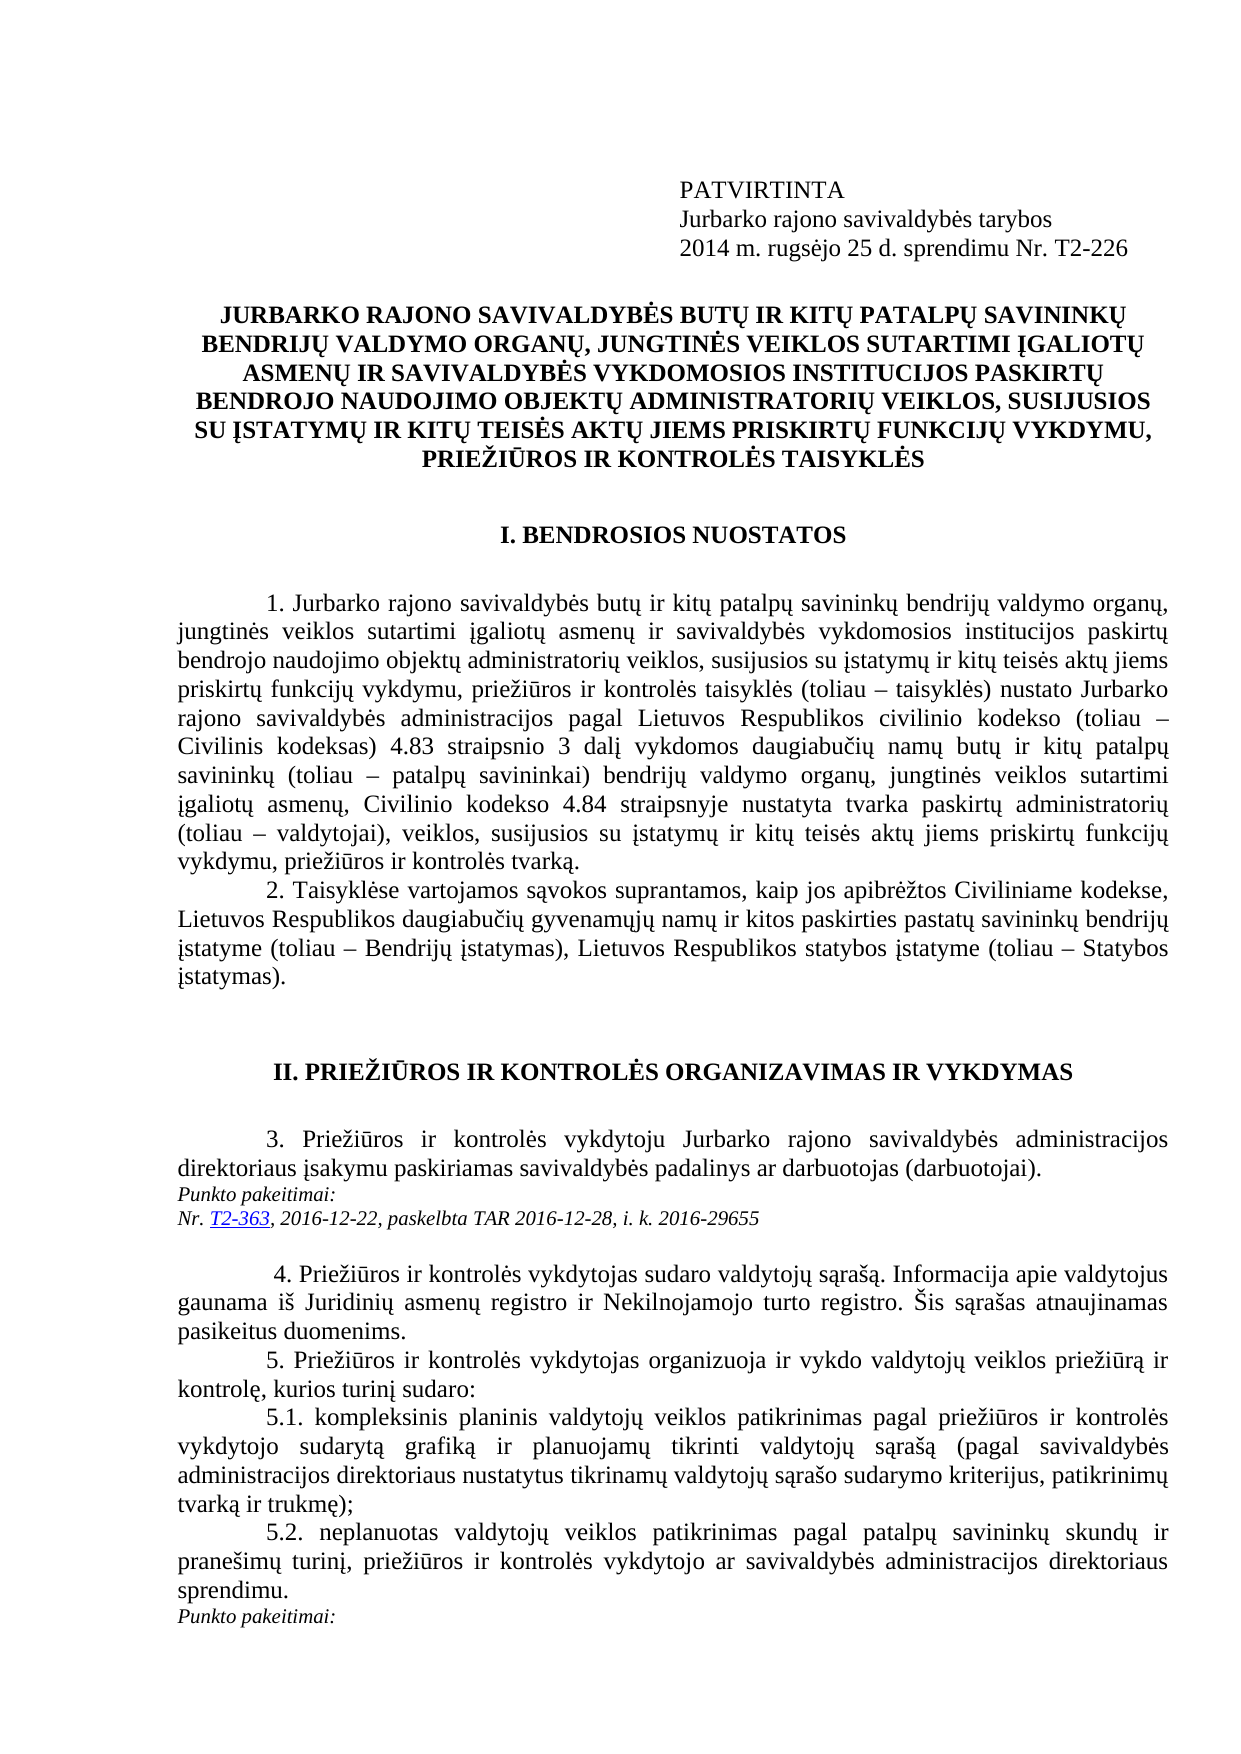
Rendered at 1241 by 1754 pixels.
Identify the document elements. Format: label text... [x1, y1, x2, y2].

text Nr. T2-363, 2016-12-22, paskelbta TAR 2016-12-28, i. k. 2016-29655 [177, 1206, 1169, 1230]
text 3. Priežiūros ir kontrolės vykdytoju Jurbarko rajono savivaldybės administracijos direktoriaus įsakymu paskiriamas savivaldybės padalinys ar darbuotojas (darbuotojai). [177, 1124, 1169, 1182]
text Punkto pakeitimai: [177, 1604, 1169, 1628]
text PATVIRTINTA [679, 176, 1169, 204]
text II. PRIEŽIŪROS IR KONTROLĖS ORGANIZAVIMAS IR VYKDYMAS [177, 1057, 1169, 1086]
text Punkto pakeitimai: [177, 1182, 1169, 1206]
text 2014 m. rugsėjo 25 d. sprendimu Nr. T2-226 [679, 233, 1169, 262]
text Jurbarko rajono savivaldybės tarybos [679, 204, 1169, 233]
text 2. Taisyklėse vartojamos sąvokos suprantamos, kaip jos apibrėžtos Civiliniame kodekse, Lietuvos Respublikos daugiabučių gyvenamųjų namų ir kitos paskirties pastatų savininkų bendrijų įstatyme (toliau – Bendrijų įstatymas), Lietuvos Respublikos statybos įstatyme (toliau – Statybos įstatymas). [177, 875, 1169, 990]
text 5.2. neplanuotas valdytojų veiklos patikrinimas pagal patalpų savininkų skundų ir pranešimų turinį, priežiūros ir kontrolės vykdytojo ar savivaldybės administracijos direktoriaus sprendimu. [177, 1517, 1169, 1604]
text 5.1. kompleksinis planinis valdytojų veiklos patikrinimas pagal priežiūros ir kontrolės vykdytojo sudarytą grafiką ir planuojamų tikrinti valdytojų sąrašą (pagal savivaldybės administracijos direktoriaus nustatytus tikrinamų valdytojų sąrašo sudarymo kriterijus, patikrinimų tvarką ir trukmę); [177, 1402, 1169, 1517]
text JURBARKO RAJONO SAVIVALDYBĖS BUTŲ IR KITŲ PATALPŲ SAVININKŲ BENDRIJŲ VALDYMO ORGANŲ, JUNGTINĖS VEIKLOS SUTARTIMI ĮGALIOTŲ ASMENŲ IR SAVIVALDYBĖS VYKDOMOSIOS INSTITUCIJOS PASKIRTŲ BENDROJO NAUDOJIMO OBJEKTŲ ADMINISTRATORIŲ VEIKLOS, SUSIJUSIOS SU ĮSTATYMŲ IR KITŲ TEISĖS AKTŲ JIEMS PRISKIRTŲ FUNKCIJŲ VYKDYMU, PRIEŽIŪROS IR KONTROLĖS TAISYKLĖS [177, 300, 1169, 473]
text 4. Priežiūros ir kontrolės vykdytojas sudaro valdytojų sąrašą. Informacija apie valdytojus gaunama iš Juridinių asmenų registro ir Nekilnojamojo turto registro. Šis sąrašas atnaujinamas pasikeitus duomenims. [177, 1259, 1169, 1345]
text 1. Jurbarko rajono savivaldybės butų ir kitų patalpų savininkų bendrijų valdymo organų, jungtinės veiklos sutartimi įgaliotų asmenų ir savivaldybės vykdomosios institucijos paskirtų bendrojo naudojimo objektų administratorių veiklos, susijusios su įstatymų ir kitų teisės aktų jiems priskirtų funkcijų vykdymu, priežiūros ir kontrolės taisyklės (toliau – taisyklės) nustato Jurbarko rajono savivaldybės administracijos pagal Lietuvos Respublikos civilinio kodekso (toliau – Civilinis kodeksas) 4.83 straipsnio 3 dalį vykdomos daugiabučių namų butų ir kitų patalpų savininkų (toliau – patalpų savininkai) bendrijų valdymo organų, jungtinės veiklos sutartimi įgaliotų asmenų, Civilinio kodekso 4.84 straipsnyje nustatyta tvarka paskirtų administratorių (toliau – valdytojai), veiklos, susijusios su įstatymų ir kitų teisės aktų jiems priskirtų funkcijų vykdymu, priežiūros ir kontrolės tvarką. [177, 588, 1169, 875]
text 5. Priežiūros ir kontrolės vykdytojas organizuoja ir vykdo valdytojų veiklos priežiūrą ir kontrolę, kurios turinį sudaro: [177, 1345, 1169, 1402]
text I. BENDROSIOS NUOSTATOS [177, 521, 1169, 549]
